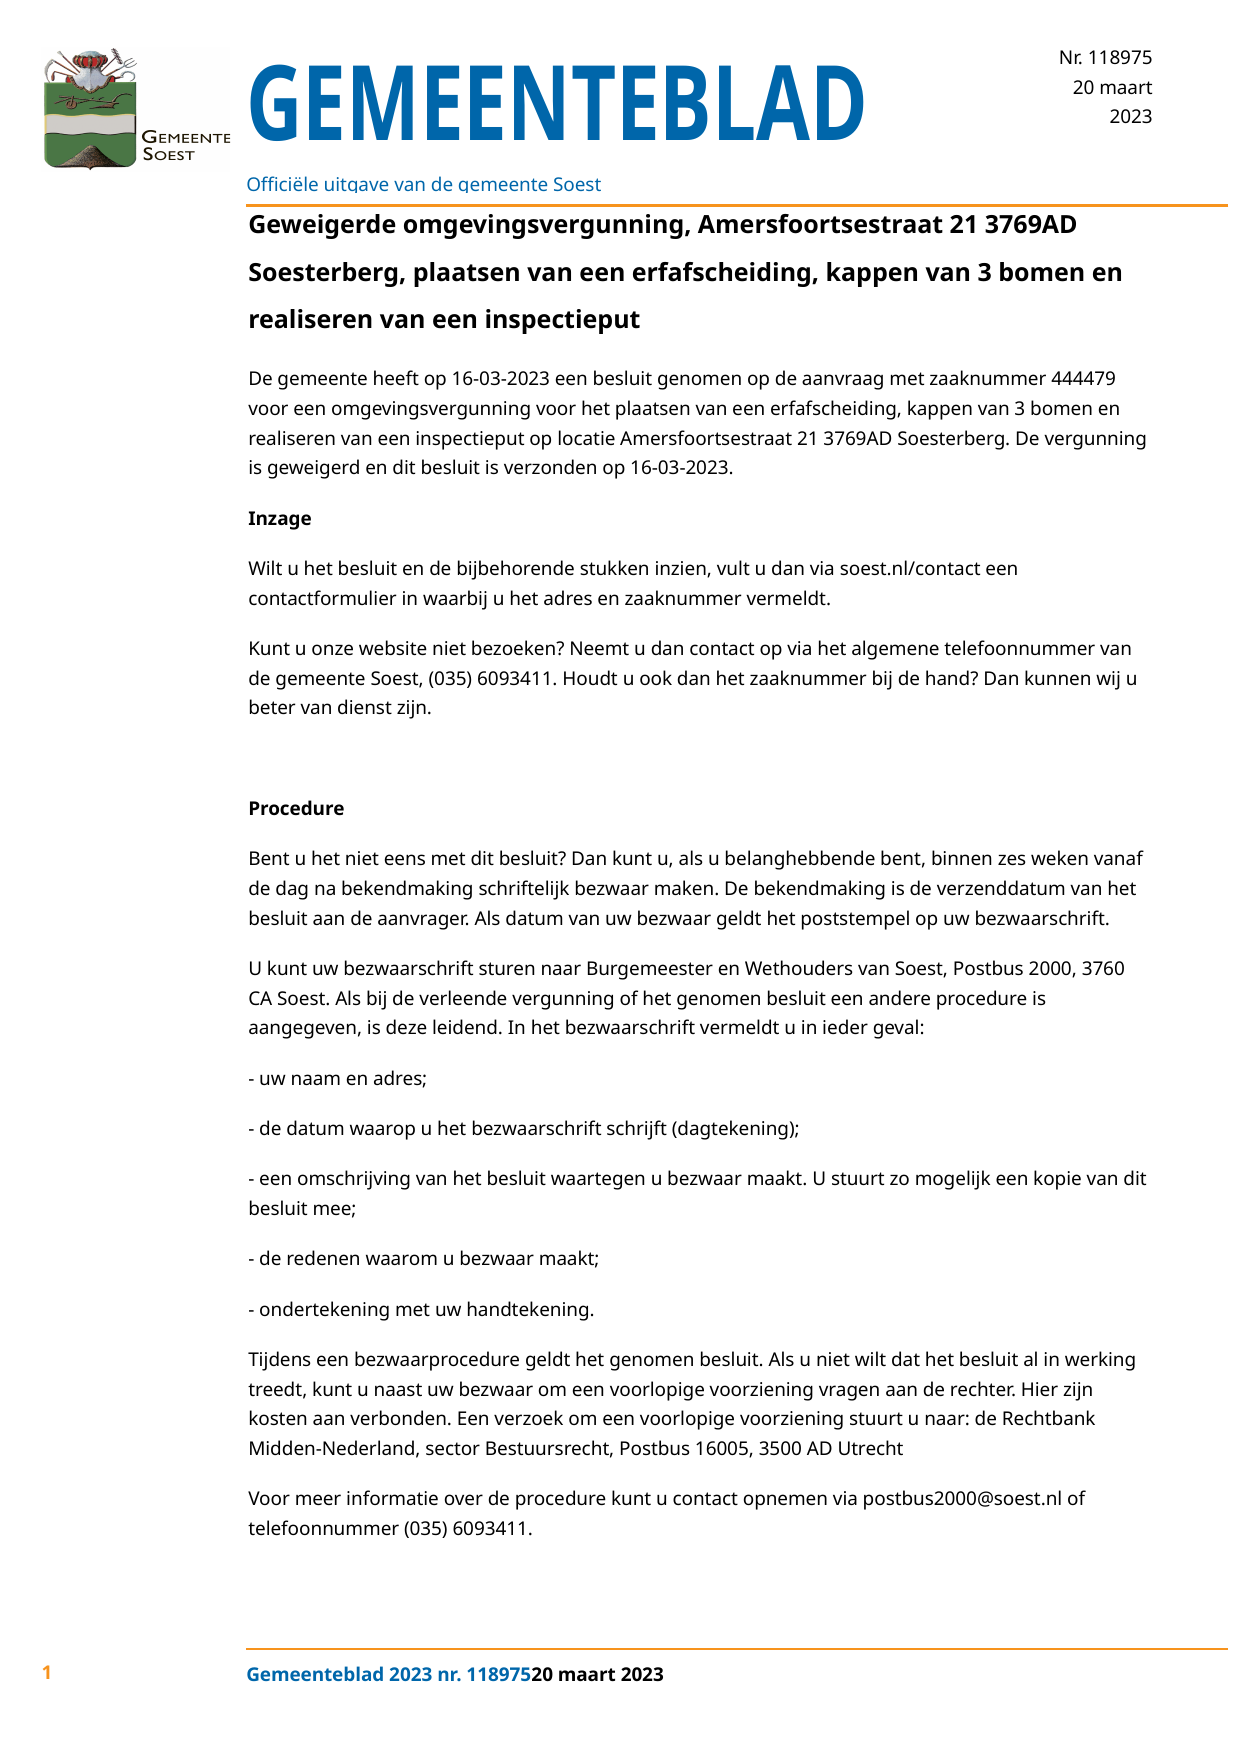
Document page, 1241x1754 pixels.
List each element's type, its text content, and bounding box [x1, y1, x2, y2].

text Kunt u onze website niet bezoeken? Neemt u dan contact op via het algemene telefoonnummer van de gemeente Soest, (035) 6093411. Houdt u ook dan het zaaknummer bij de hand? Dan kunnen wij u beter van dienst zijn. [248, 635, 1152, 720]
text Tijdens een bezwaarprocedure geldt het genomen besluit. Als u niet wilt dat het besluit al in werking treedt, kunt u naast uw bezwaar om een voorlopige voorziening vragen aan de rechter. Hier zijn kosten aan verbonden. Een verzoek om een voorlopige voorziening stuurt u naar: de Rechtbank Midden-Nederland, sector Bestuursrecht, Postbus 16005, 3500 AD Utrecht [248, 1346, 1152, 1461]
text - een omschrijving van het besluit waartegen u bezwaar maakt. U stuurt zo mogelijk een kopie van dit besluit mee; [248, 1166, 1152, 1221]
text U kunt uw bezwaarschrift sturen naar Burgemeester en Wethouders van Soest, Postbus 2000, 3760 CA Soest. Als bij de verleende vergunning of het genomen besluit een andere procedure is aangegeven, is deze leidend. In het bezwaarschrift vermeldt u in ieder geval: [248, 955, 1152, 1040]
text Inzage [248, 505, 1152, 530]
text - de redenen waarom u bezwaar maakt; [248, 1246, 1152, 1271]
text De gemeente heeft op 16-03-2023 een besluit genomen op de aanvraag met zaaknummer 444479 voor een omgevingsvergunning voor het plaatsen van een erfafscheiding, kappen van 3 bomen en realiseren van een inspectieput op locatie Amersfoortsestraat 21 3769AD Soesterberg. De vergunning is geweigerd en dit besluit is verzonden op 16-03-2023. [248, 366, 1152, 480]
text Geweigerde omgevingsvergunning, Amersfoortsestraat 21 3769AD Soesterberg, plaatsen van een erfafscheiding, kappen van 3 bomen en realiseren van een inspectieput [248, 207, 1152, 336]
text - de datum waarop u het bezwaarschrift schrijft (dagtekening); [248, 1115, 1152, 1141]
picture [41, 47, 231, 172]
text Voor meer informatie over de procedure kunt u contact opnemen via postbus2000@soest.nl of telefoonnummer (035) 6093411. [248, 1486, 1152, 1541]
text Procedure [248, 795, 1152, 821]
text Wilt u het besluit en de bijbehorende stukken inzien, vult u dan via soest.nl/contact een contactformulier in waarbij u het adres en zaaknummer vermeldt. [248, 555, 1152, 610]
text Bent u het niet eens met dit besluit? Dan kunt u, als u belanghebbende bent, binnen zes weken vanaf de dag na bekendmaking schriftelijk bezwaar maken. De bekendmaking is de verzenddatum van het besluit aan de aanvrager. Als datum van uw bezwaar geldt het poststempel op uw bezwaarschrift. [248, 846, 1152, 930]
text - ondertekening met uw handtekening. [248, 1296, 1152, 1322]
text - uw naam en adres; [248, 1065, 1152, 1090]
